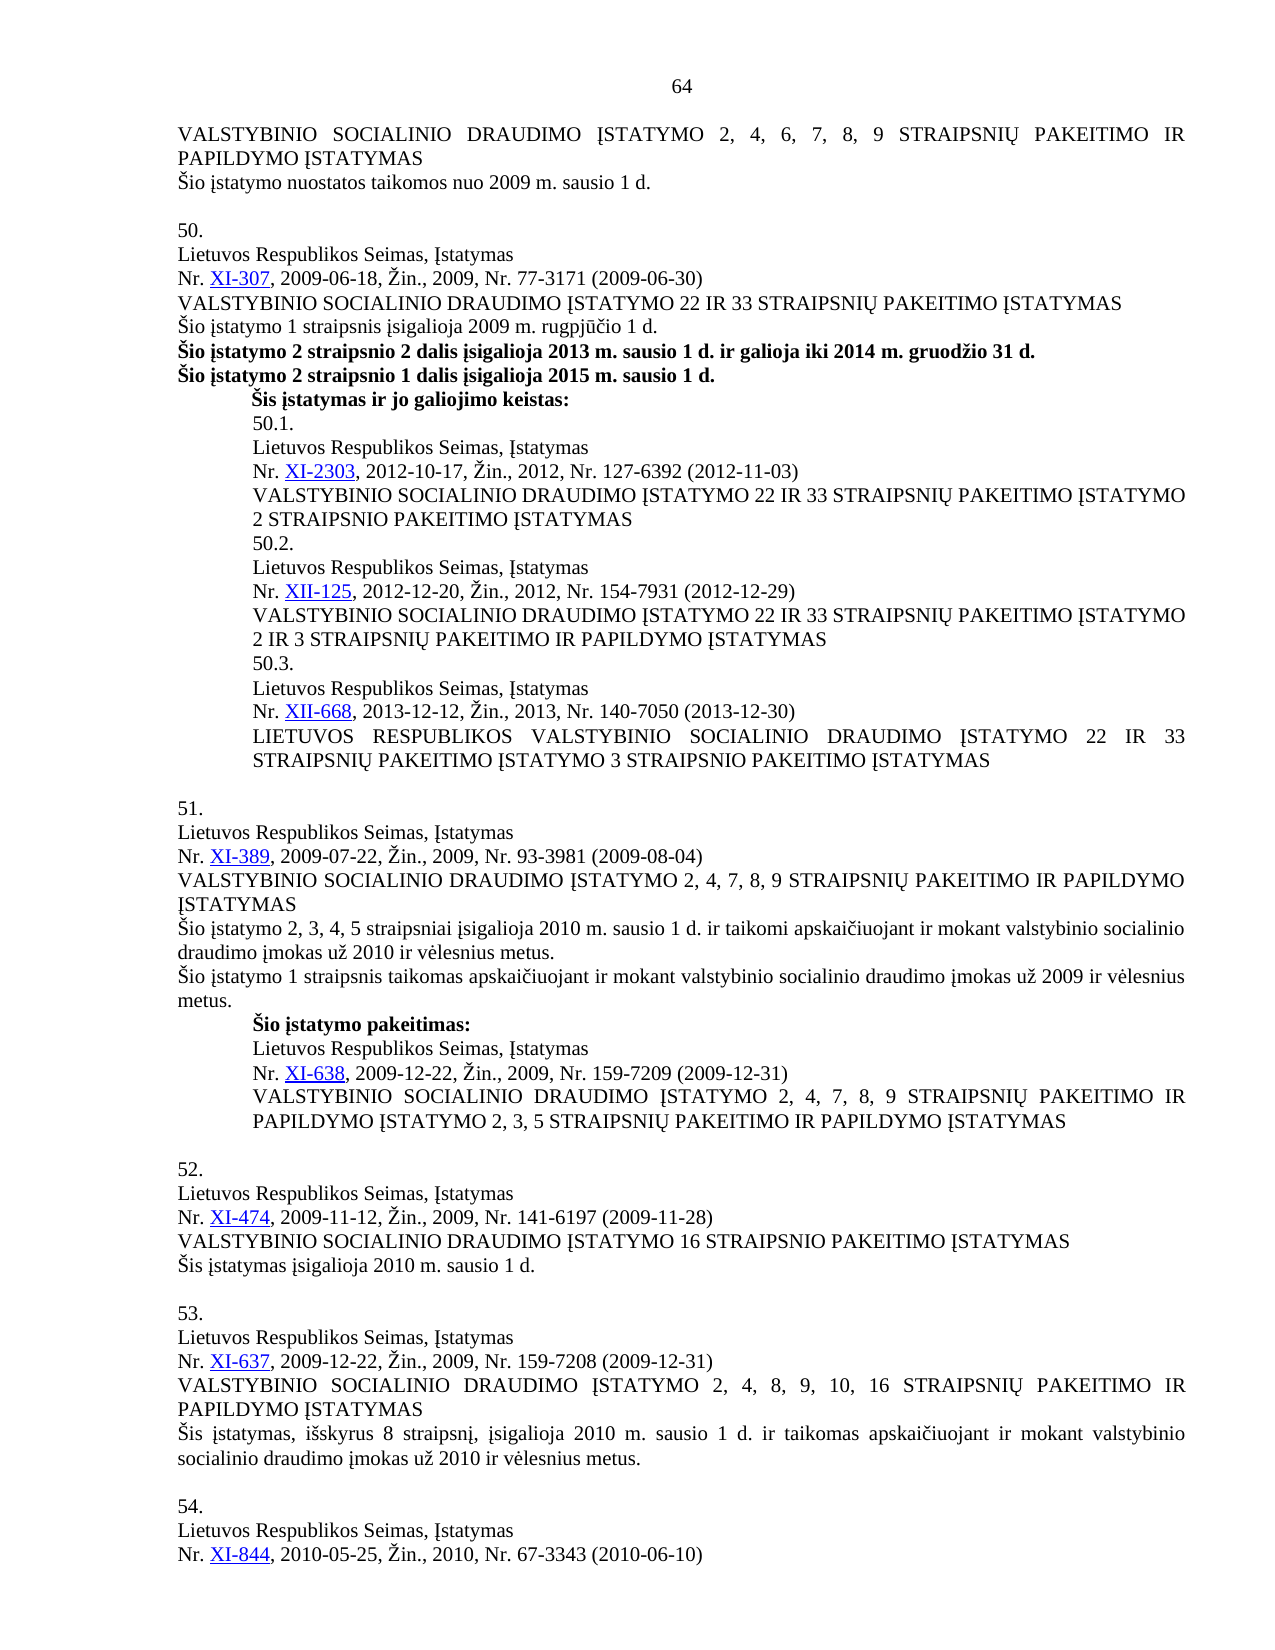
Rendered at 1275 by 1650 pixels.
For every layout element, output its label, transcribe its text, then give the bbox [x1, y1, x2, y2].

text Nr. XII-668, 2013-12-12, Žin., 2013, Nr. 140-7050 (2013-12-30) [177, 699, 1186, 723]
text 53. [177, 1301, 1186, 1325]
text Nr. XI-389, 2009-07-22, Žin., 2009, Nr. 93-3981 (2009-08-04) [177, 844, 1186, 868]
text VALSTYBINIO SOCIALINIO DRAUDIMO ĮSTATYMO 2, 4, 7, 8, 9 STRAIPSNIŲ PAKEITIMO IR PAPILDYMO ĮSTATYMO 2, 3, 5 STRAIPSNIŲ PAKEITIMO IR PAPILDYMO ĮSTATYMAS [252, 1084, 1186, 1133]
text Lietuvos Respublikos Seimas, Įstatymas [177, 1036, 1186, 1060]
text Šio įstatymo 2 straipsnio 1 dalis įsigalioja 2015 m. sausio 1 d. [177, 363, 1187, 387]
text VALSTYBINIO SOCIALINIO DRAUDIMO ĮSTATYMO 22 IR 33 STRAIPSNIŲ PAKEITIMO ĮSTATYMO 2 STRAIPSNIO PAKEITIMO ĮSTATYMAS [252, 483, 1186, 531]
text Nr. XII-125, 2012-12-20, Žin., 2012, Nr. 154-7931 (2012-12-29) [177, 579, 1186, 603]
text 50.2. [177, 531, 1186, 555]
text Nr. XI-844, 2010-05-25, Žin., 2010, Nr. 67-3343 (2010-06-10) [177, 1542, 1186, 1566]
text LIETUVOS RESPUBLIKOS VALSTYBINIO SOCIALINIO DRAUDIMO ĮSTATYMO 22 IR 33 STRAIPSNIŲ PAKEITIMO ĮSTATYMO 3 STRAIPSNIO PAKEITIMO ĮSTATYMAS [252, 723, 1186, 772]
text 50.3. [177, 651, 1186, 675]
text Šio įstatymo 1 straipsnis įsigalioja 2009 m. rugpjūčio 1 d. [177, 314, 1186, 338]
text Nr. XI-638, 2009-12-22, Žin., 2009, Nr. 159-7209 (2009-12-31) [177, 1060, 1186, 1084]
text Lietuvos Respublikos Seimas, Įstatymas [177, 555, 1186, 579]
text VALSTYBINIO SOCIALINIO DRAUDIMO ĮSTATYMO 22 IR 33 STRAIPSNIŲ PAKEITIMO ĮSTATYMO 2 IR 3 STRAIPSNIŲ PAKEITIMO IR PAPILDYMO ĮSTATYMAS [252, 603, 1186, 651]
text Nr. XI-474, 2009-11-12, Žin., 2009, Nr. 141-6197 (2009-11-28) [177, 1205, 1186, 1229]
text Lietuvos Respublikos Seimas, Įstatymas [177, 1181, 1186, 1205]
text Šio įstatymo 2, 3, 4, 5 straipsniai įsigalioja 2010 m. sausio 1 d. ir taikomi apskaičiuojant ir mokant valstybinio socialinio draudimo įmokas už 2010 ir vėlesnius metus. [177, 916, 1186, 964]
text Šio įstatymo pakeitimas: [177, 1012, 1186, 1036]
text VALSTYBINIO SOCIALINIO DRAUDIMO ĮSTATYMO 2, 4, 8, 9, 10, 16 STRAIPSNIŲ PAKEITIMO IR PAPILDYMO ĮSTATYMAS [177, 1373, 1186, 1421]
text Lietuvos Respublikos Seimas, Įstatymas [252, 435, 1186, 459]
text Nr. XI-307, 2009-06-18, Žin., 2009, Nr. 77-3171 (2009-06-30) [177, 266, 1186, 290]
text Šio įstatymo nuostatos taikomos nuo 2009 m. sausio 1 d. [177, 170, 1186, 194]
text VALSTYBINIO SOCIALINIO DRAUDIMO ĮSTATYMO 2, 4, 6, 7, 8, 9 STRAIPSNIŲ PAKEITIMO IR PAPILDYMO ĮSTATYMAS [177, 122, 1186, 170]
text VALSTYBINIO SOCIALINIO DRAUDIMO ĮSTATYMO 22 IR 33 STRAIPSNIŲ PAKEITIMO ĮSTATYMAS [177, 290, 1186, 314]
text Šio įstatymo 2 straipsnio 2 dalis įsigalioja 2013 m. sausio 1 d. ir galioja iki 2014 m. gruodžio 31 d. [177, 338, 1186, 363]
text Šis įstatymas, išskyrus 8 straipsnį, įsigalioja 2010 m. sausio 1 d. ir taikomas apskaičiuojant ir mokant valstybinio socialinio draudimo įmokas už 2010 ir vėlesnius metus. [177, 1421, 1186, 1469]
text VALSTYBINIO SOCIALINIO DRAUDIMO ĮSTATYMO 16 STRAIPSNIO PAKEITIMO ĮSTATYMAS [177, 1229, 1186, 1253]
text Šis įstatymas ir jo galiojimo keistas: [177, 387, 1186, 411]
text 54. [177, 1493, 1186, 1518]
text Nr. XI-637, 2009-12-22, Žin., 2009, Nr. 159-7208 (2009-12-31) [177, 1349, 1186, 1373]
text VALSTYBINIO SOCIALINIO DRAUDIMO ĮSTATYMO 2, 4, 7, 8, 9 STRAIPSNIŲ PAKEITIMO IR PAPILDYMO ĮSTATYMAS [177, 868, 1186, 916]
text 51. [177, 796, 1186, 820]
text 50. [177, 218, 1186, 242]
text 50.1. [252, 411, 1186, 435]
text Lietuvos Respublikos Seimas, Įstatymas [177, 242, 1186, 266]
text Šio įstatymo 1 straipsnis taikomas apskaičiuojant ir mokant valstybinio socialinio draudimo įmokas už 2009 ir vėlesnius metus. [177, 964, 1186, 1012]
text Lietuvos Respublikos Seimas, Įstatymas [177, 1325, 1186, 1349]
text Lietuvos Respublikos Seimas, Įstatymas [177, 675, 1186, 699]
text Nr. XI-2303, 2012-10-17, Žin., 2012, Nr. 127-6392 (2012-11-03) [252, 459, 1186, 483]
text Lietuvos Respublikos Seimas, Įstatymas [177, 820, 1186, 844]
text 52. [177, 1157, 1186, 1181]
text Šis įstatymas įsigalioja 2010 m. sausio 1 d. [177, 1253, 1186, 1277]
text Lietuvos Respublikos Seimas, Įstatymas [177, 1518, 1186, 1542]
